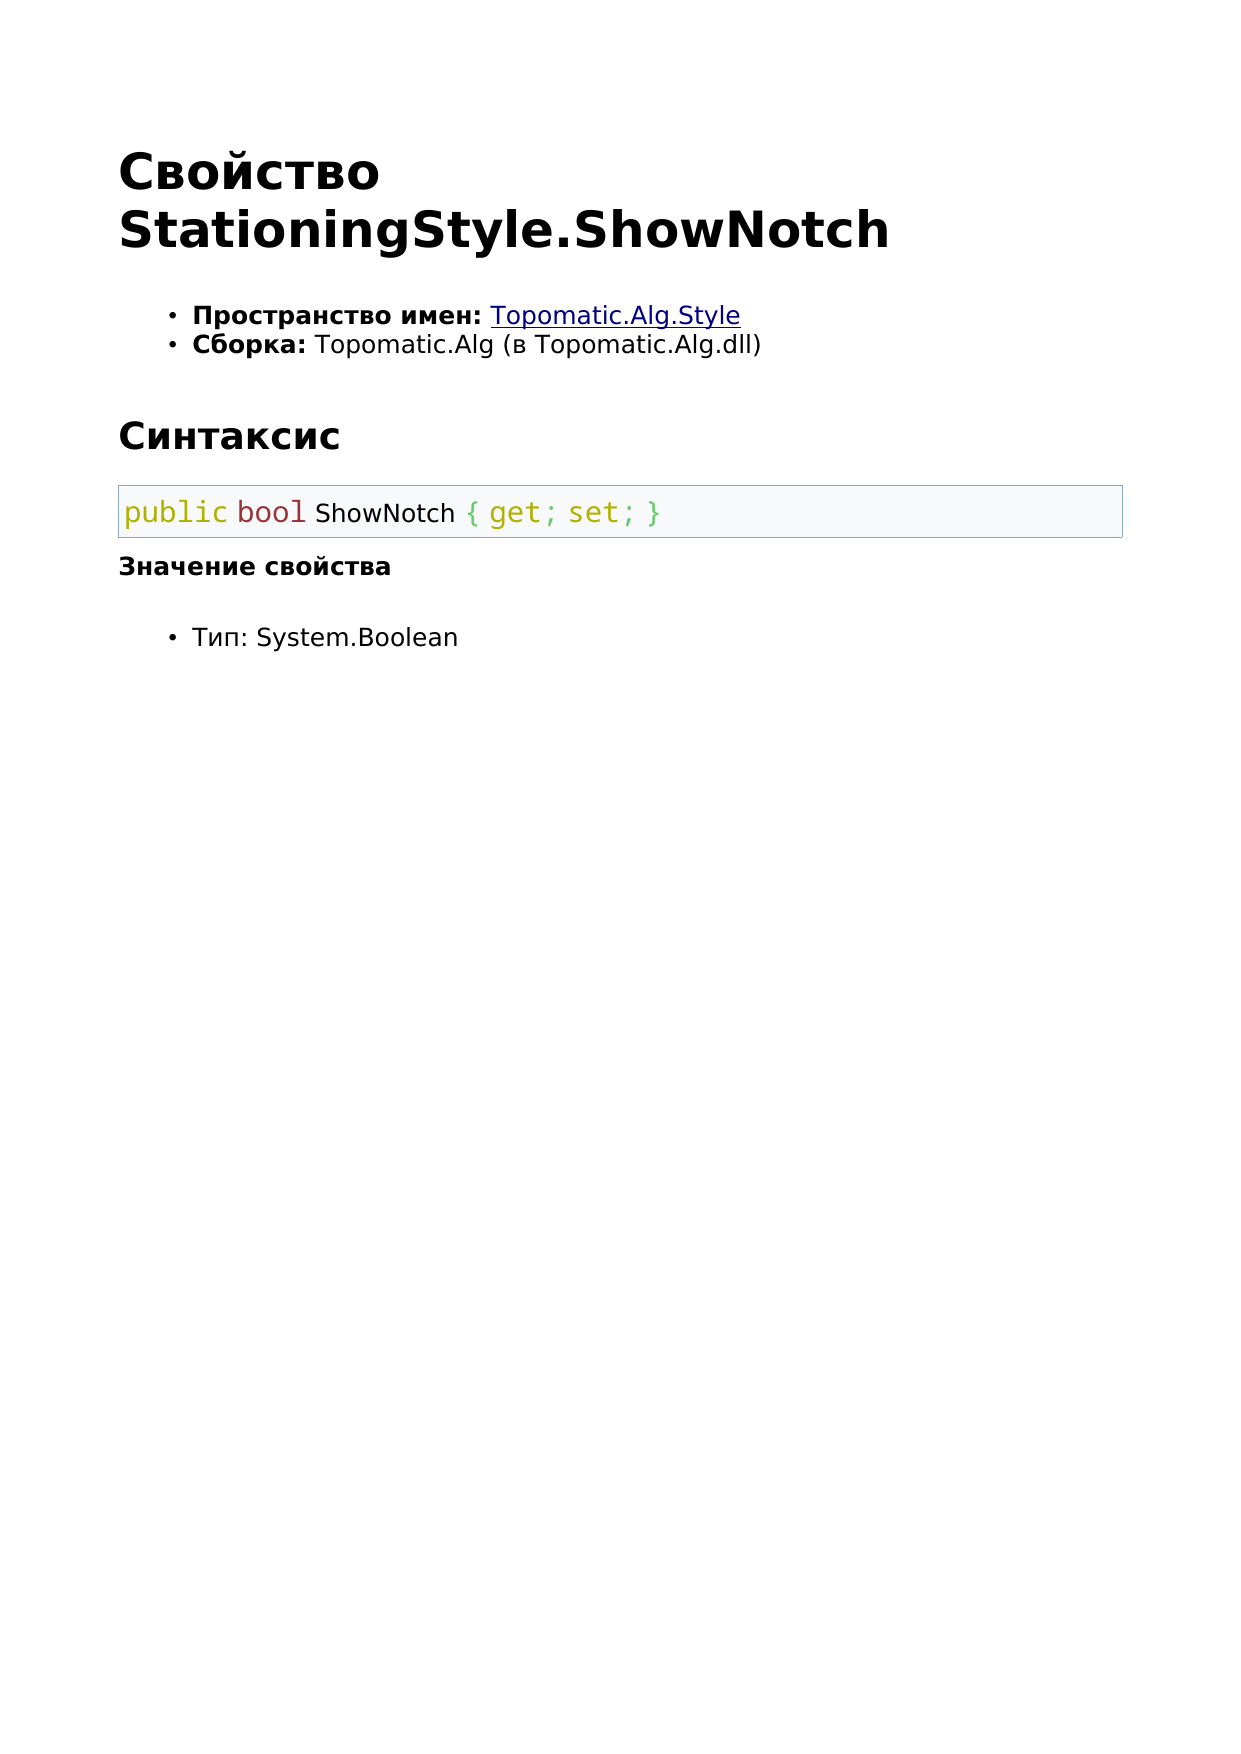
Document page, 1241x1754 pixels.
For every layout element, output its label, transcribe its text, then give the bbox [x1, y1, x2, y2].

list Тип: System.Boolean [177, 623, 1122, 652]
subtitle Синтаксис [118, 414, 1122, 458]
list Сборка: Topomatic.Alg (в Topomatic.Alg.dll) [177, 331, 1122, 360]
list Пространство имен: Topomatic.Alg.Style [177, 302, 1122, 331]
table_header public bool ShowNotch { get; set; } [119, 486, 1122, 537]
text Значение свойства [118, 552, 1122, 581]
subtitle Свойство StationingStyle.ShowNotch [118, 143, 1122, 259]
